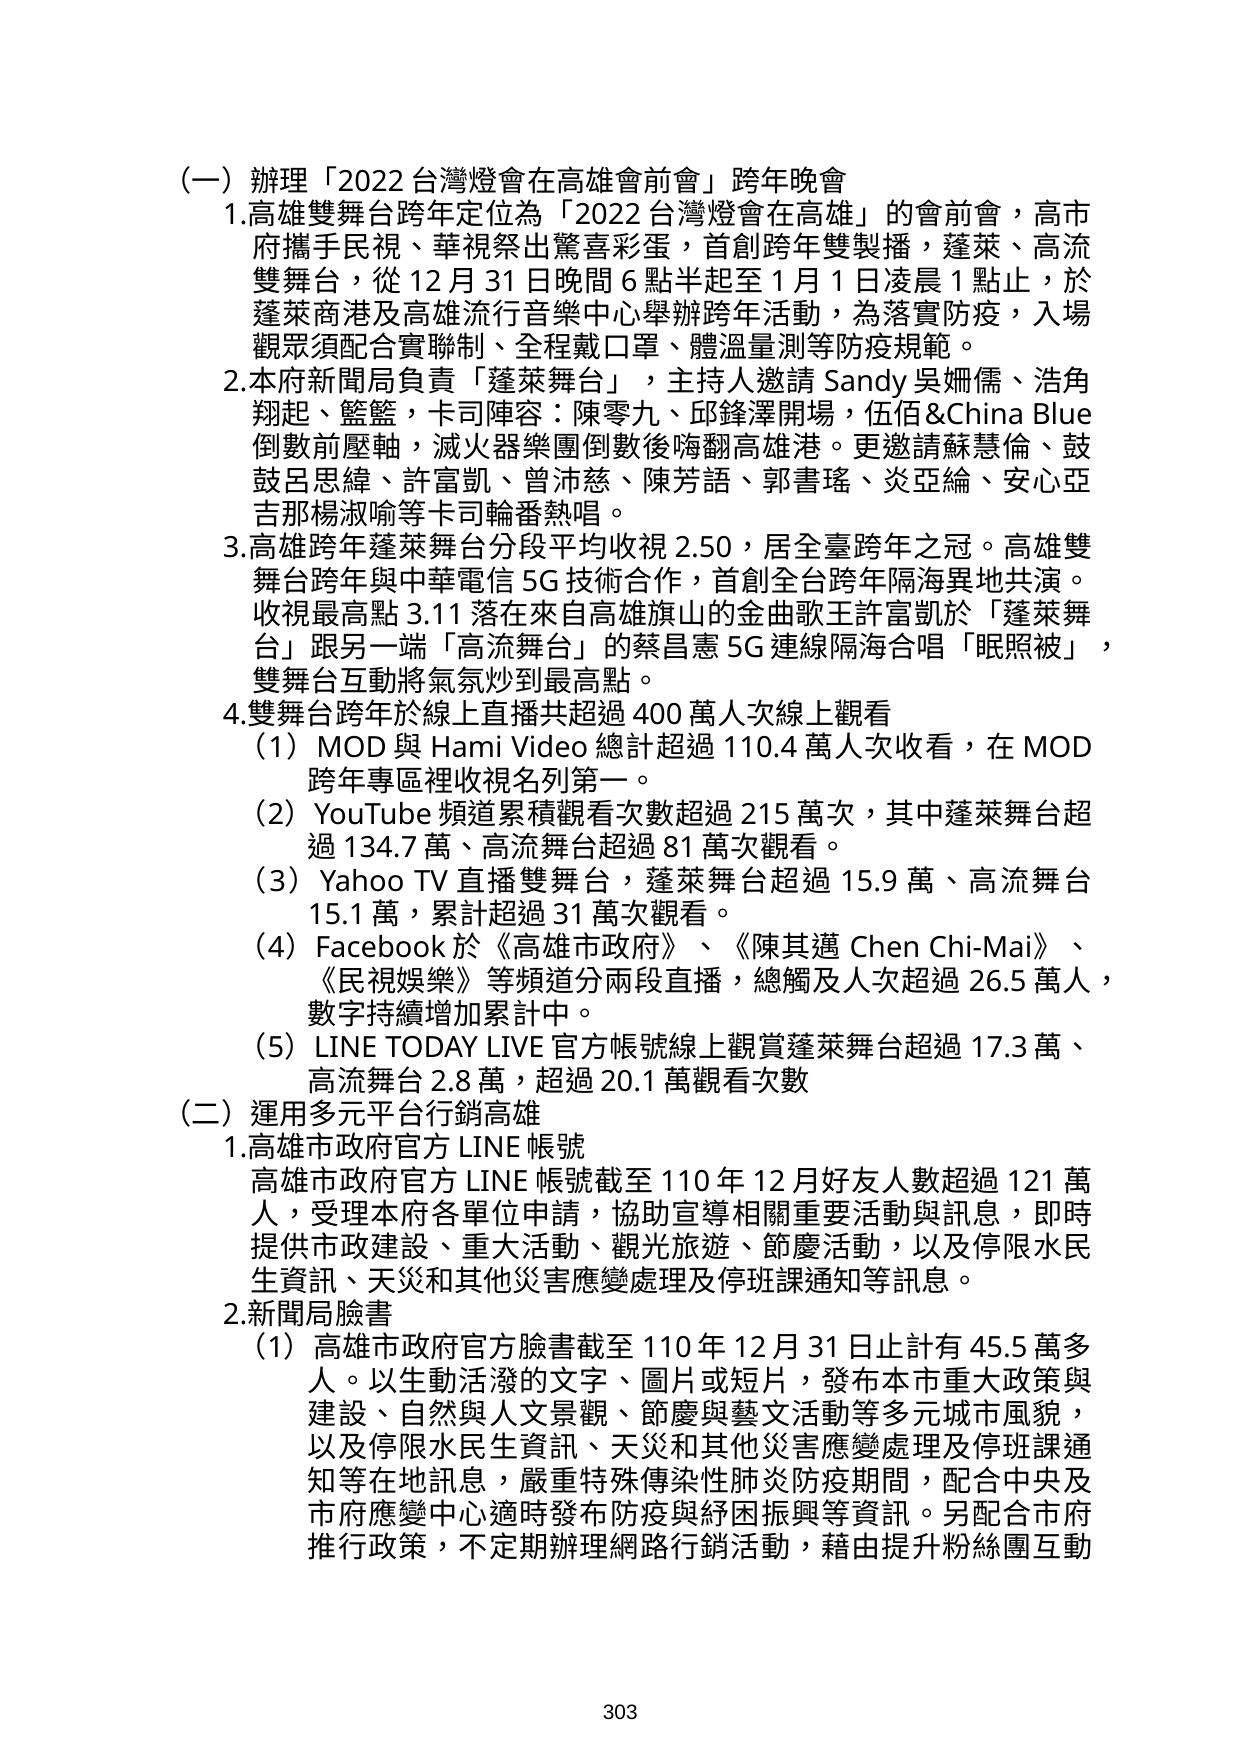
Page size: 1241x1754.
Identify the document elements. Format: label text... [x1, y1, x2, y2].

text （1）高雄市政府官方臉書截至110年12月31日止計有45.5萬多人。以生動活潑的文字、圖片或短片，發布本市重大政策與建設、自然與人文景觀、節慶與藝文活動等多元城市風貌，以及停限水民生資訊、天災和其他災害應變處理及停班課通知等在地訊息，嚴重特殊傳染性肺炎防疫期間，配合中央及市府應變中心適時發布防疫與紓困振興等資訊。另配合市府推行政策，不定期辦理網路行銷活動，藉由提升粉絲團互動 [238, 1331, 1092, 1564]
text （2）YouTube頻道累積觀看次數超過215萬次，其中蓬萊舞台超過134.7萬、高流舞台超過81萬次觀看。 [238, 798, 1092, 864]
text 1.高雄雙舞台跨年定位為「2022台灣燈會在高雄」的會前會，高市府攜手民視、華視祭出驚喜彩蛋，首創跨年雙製播，蓬萊、高流雙舞台，從12月31日晚間6點半起至1月1日凌晨1點止，於蓬萊商港及高雄流行音樂中心舉辦跨年活動，為落實防疫，入場觀眾須配合實聯制、全程戴口罩、體溫量測等防疫規範。 [223, 198, 1092, 364]
text （4）Facebook於《高雄市政府》、《陳其邁 Chen Chi-Mai》、《民視娛樂》等頻道分兩段直播，總觸及人次超過26.5萬人，數字持續增加累計中。 [238, 931, 1092, 1031]
text （3）Yahoo TV直播雙舞台，蓬萊舞台超過15.9萬、高流舞台15.1萬，累計超過31萬次觀看。 [238, 864, 1092, 931]
text （5）LINE TODAY LIVE官方帳號線上觀賞蓬萊舞台超過17.3萬、高流舞台2.8萬，超過20.1萬觀看次數 [238, 1031, 1092, 1098]
text 2.新聞局臉書 [223, 1298, 1092, 1331]
text （一）辦理「2022台灣燈會在高雄會前會」跨年晚會 [162, 164, 1092, 198]
text 4.雙舞台跨年於線上直播共超過400萬人次線上觀看 [223, 698, 1092, 731]
text 1.高雄市政府官方LINE帳號 [223, 1131, 1092, 1164]
text 2.本府新聞局負責「蓬萊舞台」，主持人邀請Sandy吳姍儒、浩角翔起、籃籃，卡司陣容：陳零九、邱鋒澤開場，伍佰&China Blue倒數前壓軸，滅火器樂團倒數後嗨翻高雄港。更邀請蘇慧倫、鼓鼓呂思緯、許富凱、曾沛慈、陳芳語、郭書瑤、炎亞綸、安心亞、吉那楊淑喻等卡司輪番熱唱。 [223, 364, 1092, 531]
text 3.高雄跨年蓬萊舞台分段平均收視2.50，居全臺跨年之冠。高雄雙舞台跨年與中華電信5G技術合作，首創全台跨年隔海異地共演。收視最高點3.11落在來自高雄旗山的金曲歌王許富凱於「蓬萊舞台」跟另一端「高流舞台」的蔡昌憲5G連線隔海合唱「眠照被」，雙舞台互動將氣氛炒到最高點。 [223, 531, 1092, 698]
text （二）運用多元平台行銷高雄 [162, 1098, 1092, 1131]
text 高雄市政府官方LINE帳號截至110年12月好友人數超過121萬人，受理本府各單位申請，協助宣導相關重要活動與訊息，即時提供市政建設、重大活動、觀光旅遊、節慶活動，以及停限水民生資訊、天災和其他災害應變處理及停班課通知等訊息。 [250, 1164, 1092, 1298]
text （1）MOD與Hami Video總計超過110.4萬人次收看，在MOD跨年專區裡收視名列第一。 [238, 731, 1092, 798]
